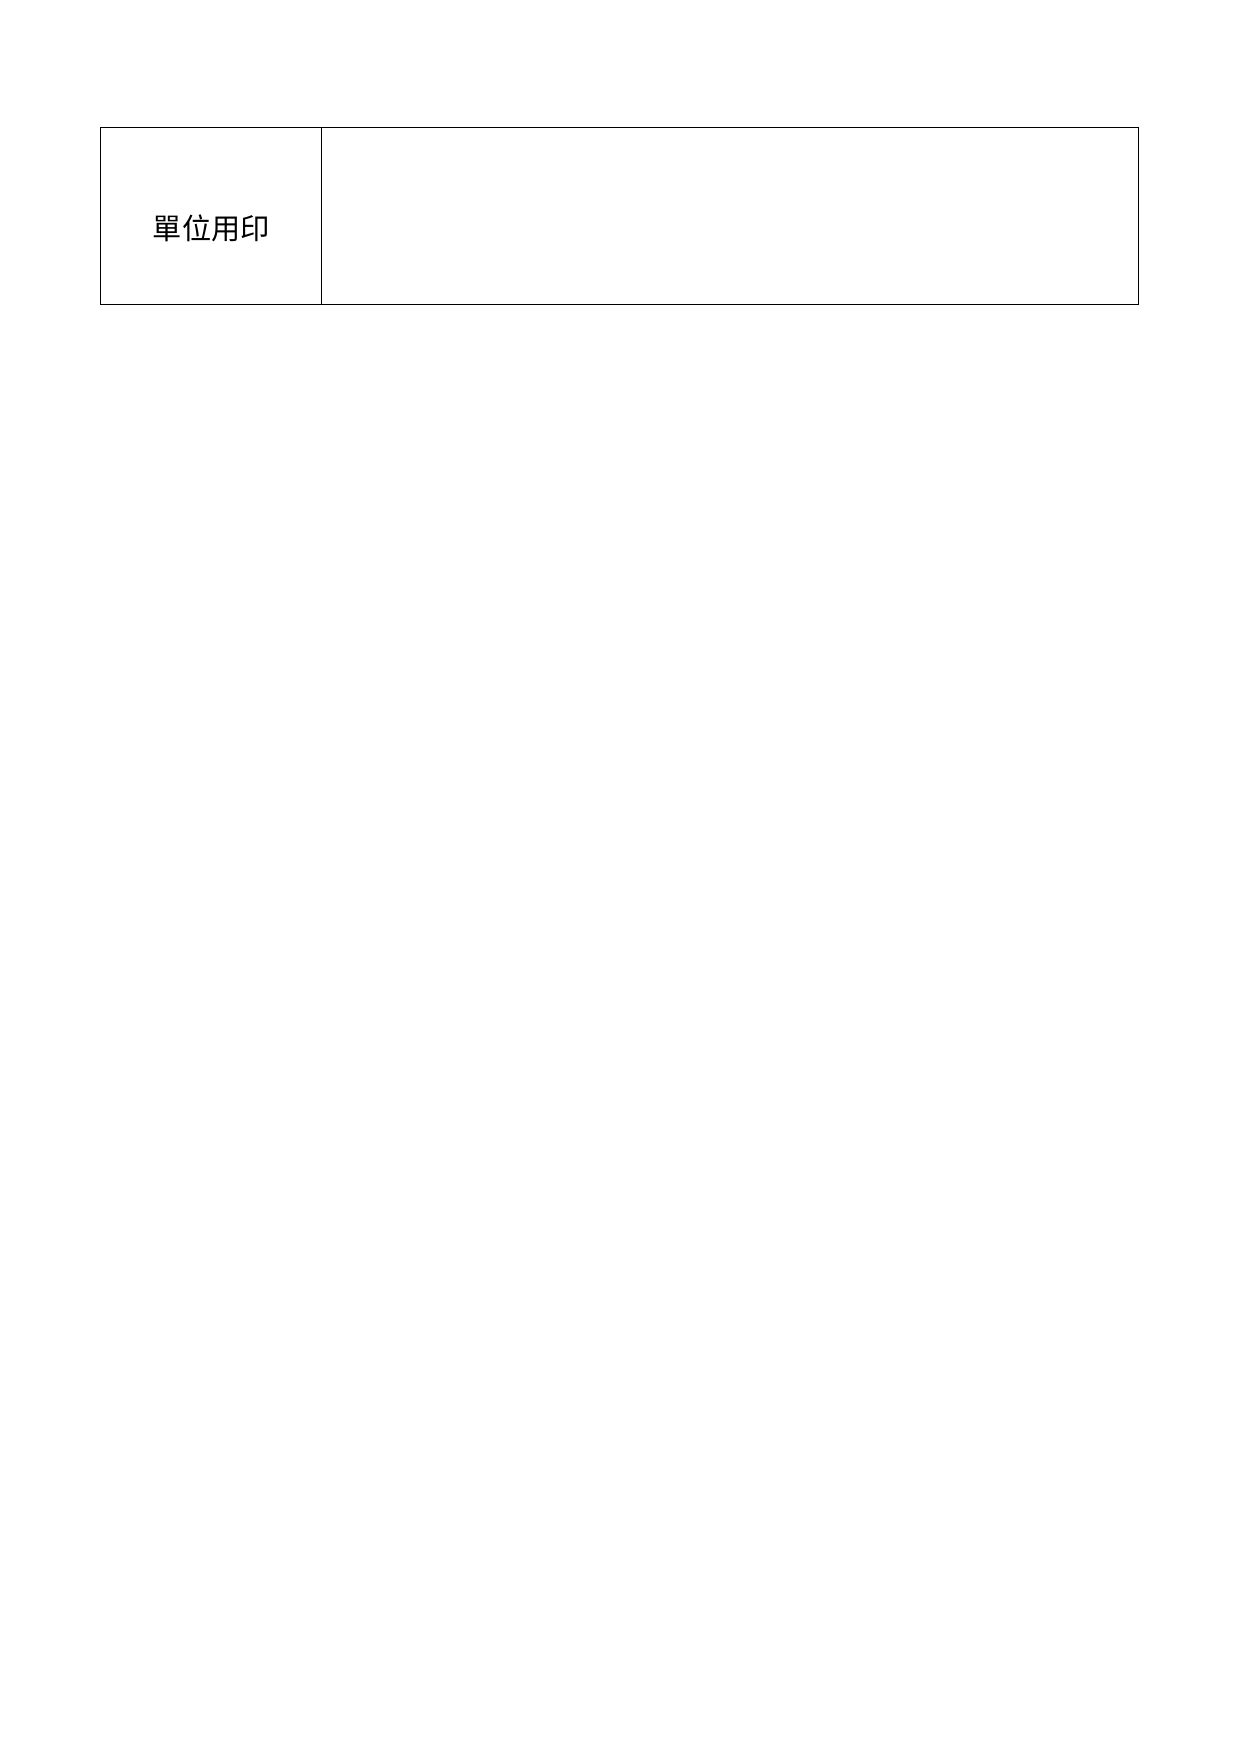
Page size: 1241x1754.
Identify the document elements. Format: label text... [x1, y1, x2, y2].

table_cell [322, 128, 1138, 304]
table_cell 單位用印 [101, 128, 321, 304]
